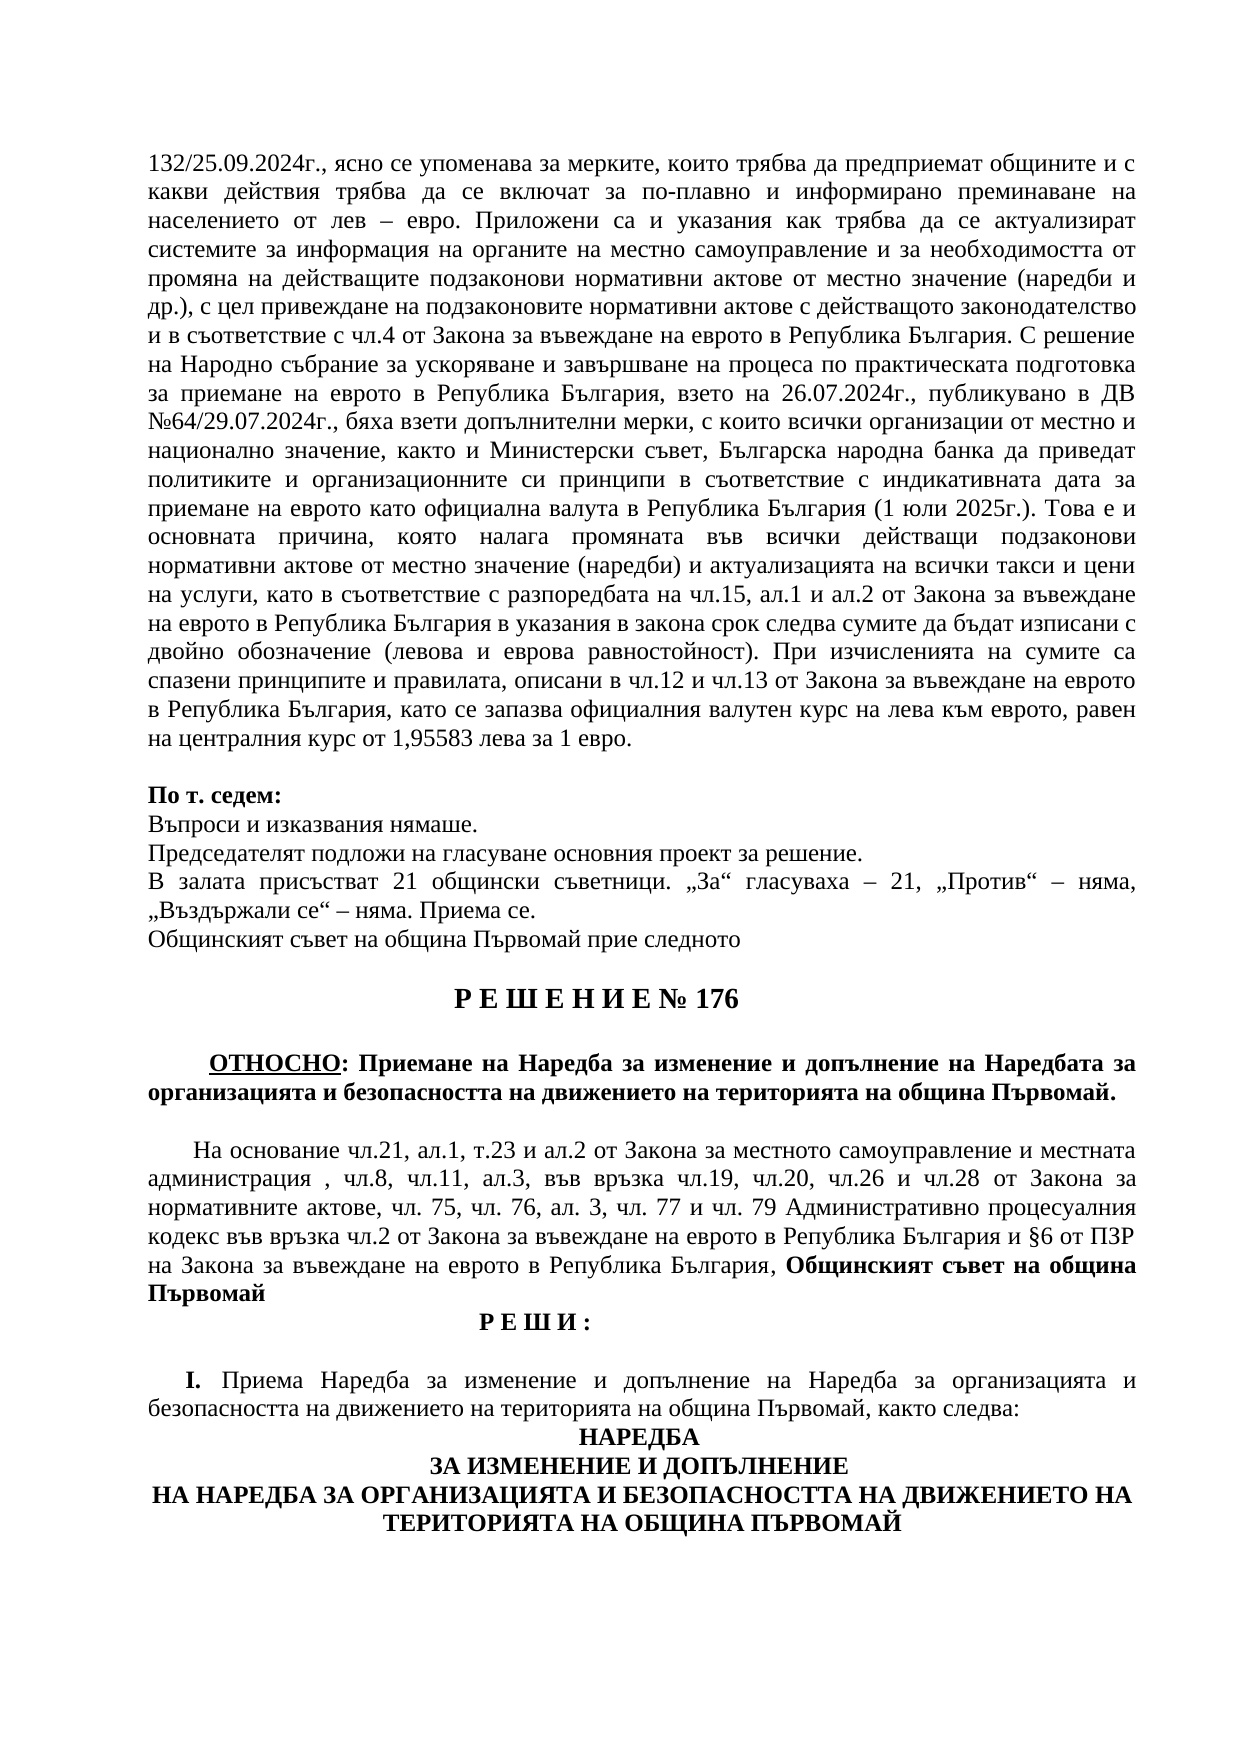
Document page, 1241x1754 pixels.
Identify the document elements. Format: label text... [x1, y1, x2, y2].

text НА НАРЕДБА ЗА ОРГАНИЗАЦИЯТА И БЕЗОПАСНОСТТА НА ДВИЖЕНИЕТО НА ТЕРИТОРИЯТА НА ОБЩИНА ПЪРВОМАЙ [148, 1480, 1137, 1537]
text ЗА ИЗМЕНЕНИЕ И ДОПЪЛНЕНИЕ [148, 1451, 1137, 1480]
text Общинският съвет на община Първомай прие следното [148, 924, 1137, 953]
text Р Е Ш Е Н И Е № 176 [148, 981, 1137, 1015]
text На основание чл.21, ал.1, т.23 и ал.2 от Закона за местното самоуправление и местната администрация , чл.8, чл.11, ал.3, във връзка чл.19, чл.20, чл.26 и чл.28 от Закона за нормативните актове, чл. 75, чл. 76, ал. 3, чл. 77 и чл. 79 Административно процесуалния кодекс във връзка чл.2 от Закона за въвеждане на еврото в Република България и §6 от ПЗР на Закона за въвеждане на еврото в Република България, Общинският съвет на община Първомай [148, 1135, 1137, 1307]
text ОТНОСНО: Приемане на Наредба за изменение и допълнение на Наредбата за организацията и безопасността на движението на територията на община Първомай. [148, 1048, 1137, 1106]
text Р Е Ш И : [148, 1307, 1137, 1336]
text НАРЕДБА [148, 1422, 1137, 1451]
text В залата присъстват 21 общински съветници. „За“ гласуваха – 21, „Против“ – няма, „Въздържали се“ – няма. Приема се. [148, 866, 1137, 924]
list Приема Наредба за изменение и допълнение на Наредба за организацията и безопасността на движението на територията на община Първомай, както следва: [148, 1365, 1137, 1422]
text Въпроси и изказвания нямаше. [148, 809, 1137, 838]
text Председателят подложи на гласуване основния проект за решение. [148, 838, 1137, 866]
text По т. седем: [148, 780, 1137, 809]
text 132/25.09.2024г., ясно се упоменава за мерките, които трябва да предприемат общините и с какви действия трябва да се включат за по-плавно и информирано преминаване на населението от лев – евро. Приложени са и указания как трябва да се актуализират системите за информация на органите на местно самоуправление и за необходимостта от промяна на действащите подзаконови нормативни актове от местно значение (наредби и др.), с цел привеждане на подзаконовите нормативни актове с действащото законодателство и в съответствие с чл.4 от Закона за въвеждане на еврото в Република България. С решение на Народно събрание за ускоряване и завършване на процеса по практическата подготовка за приемане на еврото в Република България, взето на 26.07.2024г., публикувано в ДВ №64/29.07.2024г., бяха взети допълнителни мерки, с които всички организации от местно и национално значение, както и Министерски съвет, Българска народна банка да приведат политиките и организационните си принципи в съответствие с индикативната дата за приемане на еврото като официална валута в Република България (1 юли 2025г.). Това е и основната причина, която налага промяната във всички действащи подзаконови нормативни актове от местно значение (наредби) и актуализацията на всички такси и цени на услуги, като в съответствие с разпоредбата на чл.15, ал.1 и ал.2 от Закона за въвеждане на еврото в Република България в указания в закона срок следва сумите да бъдат изписани с двойно обозначение (левова и еврова равностойност). При изчисленията на сумите са спазени принципите и правилата, описани в чл.12 и чл.13 от Закона за въвеждане на еврото в Република България, като се запазва официалния валутен курс на лева към еврото, равен на централния курс от 1,95583 лева за 1 евро. [148, 148, 1137, 751]
